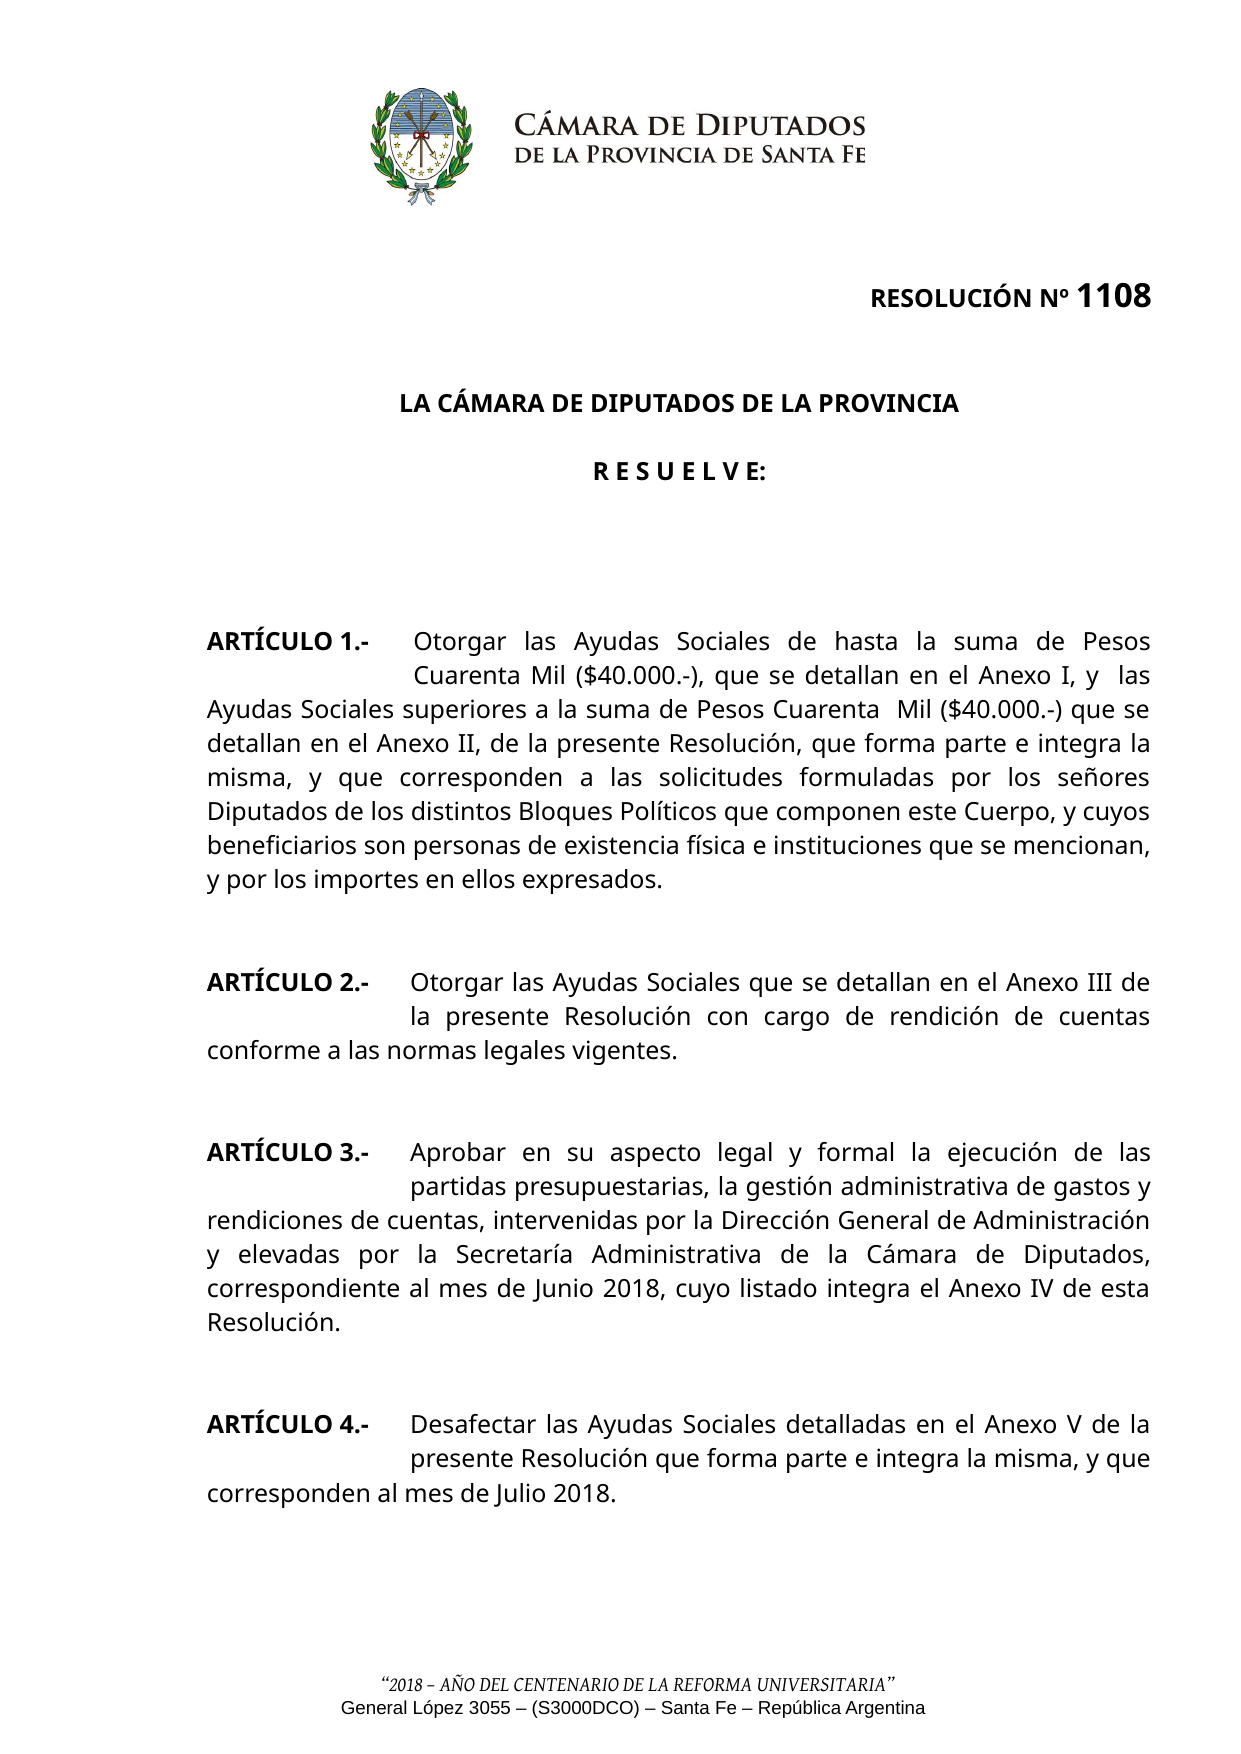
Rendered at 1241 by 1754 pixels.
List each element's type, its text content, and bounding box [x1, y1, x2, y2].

text LA CÁMARA DE DIPUTADOS DE LA PROVINCIA [207, 385, 1152, 419]
table_header ARTÍCULO 2.- [207, 964, 410, 1014]
text Otorgar las Ayudas Sociales de hasta la suma de Pesos Cuarenta Mil ($40.000.-), que se detallan en el Anexo I, y las Ayudas Sociales superiores a la suma de Pesos Cuarenta Mil ($40.000.-) que se detallan en el Anexo II, de la presente Resolución, que forma parte e integra la misma, y que corresponden a las solicitudes formuladas por los señores Diputados de los distintos Bloques Políticos que componen este Cuerpo, y cuyos beneficiarios son personas de existencia física e instituciones que se mencionan, y por los importes en ellos expresados. [207, 624, 1152, 896]
table_header ARTÍCULO 3.- [207, 1135, 410, 1185]
text Desafectar las Ayudas Sociales detalladas en el Anexo V de la presente Resolución que forma parte e integra la misma, y que corresponden al mes de Julio 2018. [207, 1407, 1152, 1509]
text R E S U E L V E: [207, 453, 1152, 487]
text RESOLUCIÓN Nº 1108 [207, 272, 1152, 317]
text Aprobar en su aspecto legal y formal la ejecución de las partidas presupuestarias, la gestión administrativa de gastos y rendiciones de cuentas, intervenidas por la Dirección General de Administración y elevadas por la Secretaría Administrativa de la Cámara de Diputados, correspondiente al mes de Junio 2018, cuyo listado integra el Anexo IV de esta Resolución. [207, 1134, 1152, 1339]
text Otorgar las Ayudas Sociales que se detallan en el Anexo III de la presente Resolución con cargo de rendición de cuentas conforme a las normas legales vigentes. [207, 964, 1152, 1066]
table_header ARTÍCULO 4.- [207, 1407, 410, 1457]
table_header ARTÍCULO 1.- [207, 624, 413, 674]
picture [370, 88, 866, 210]
